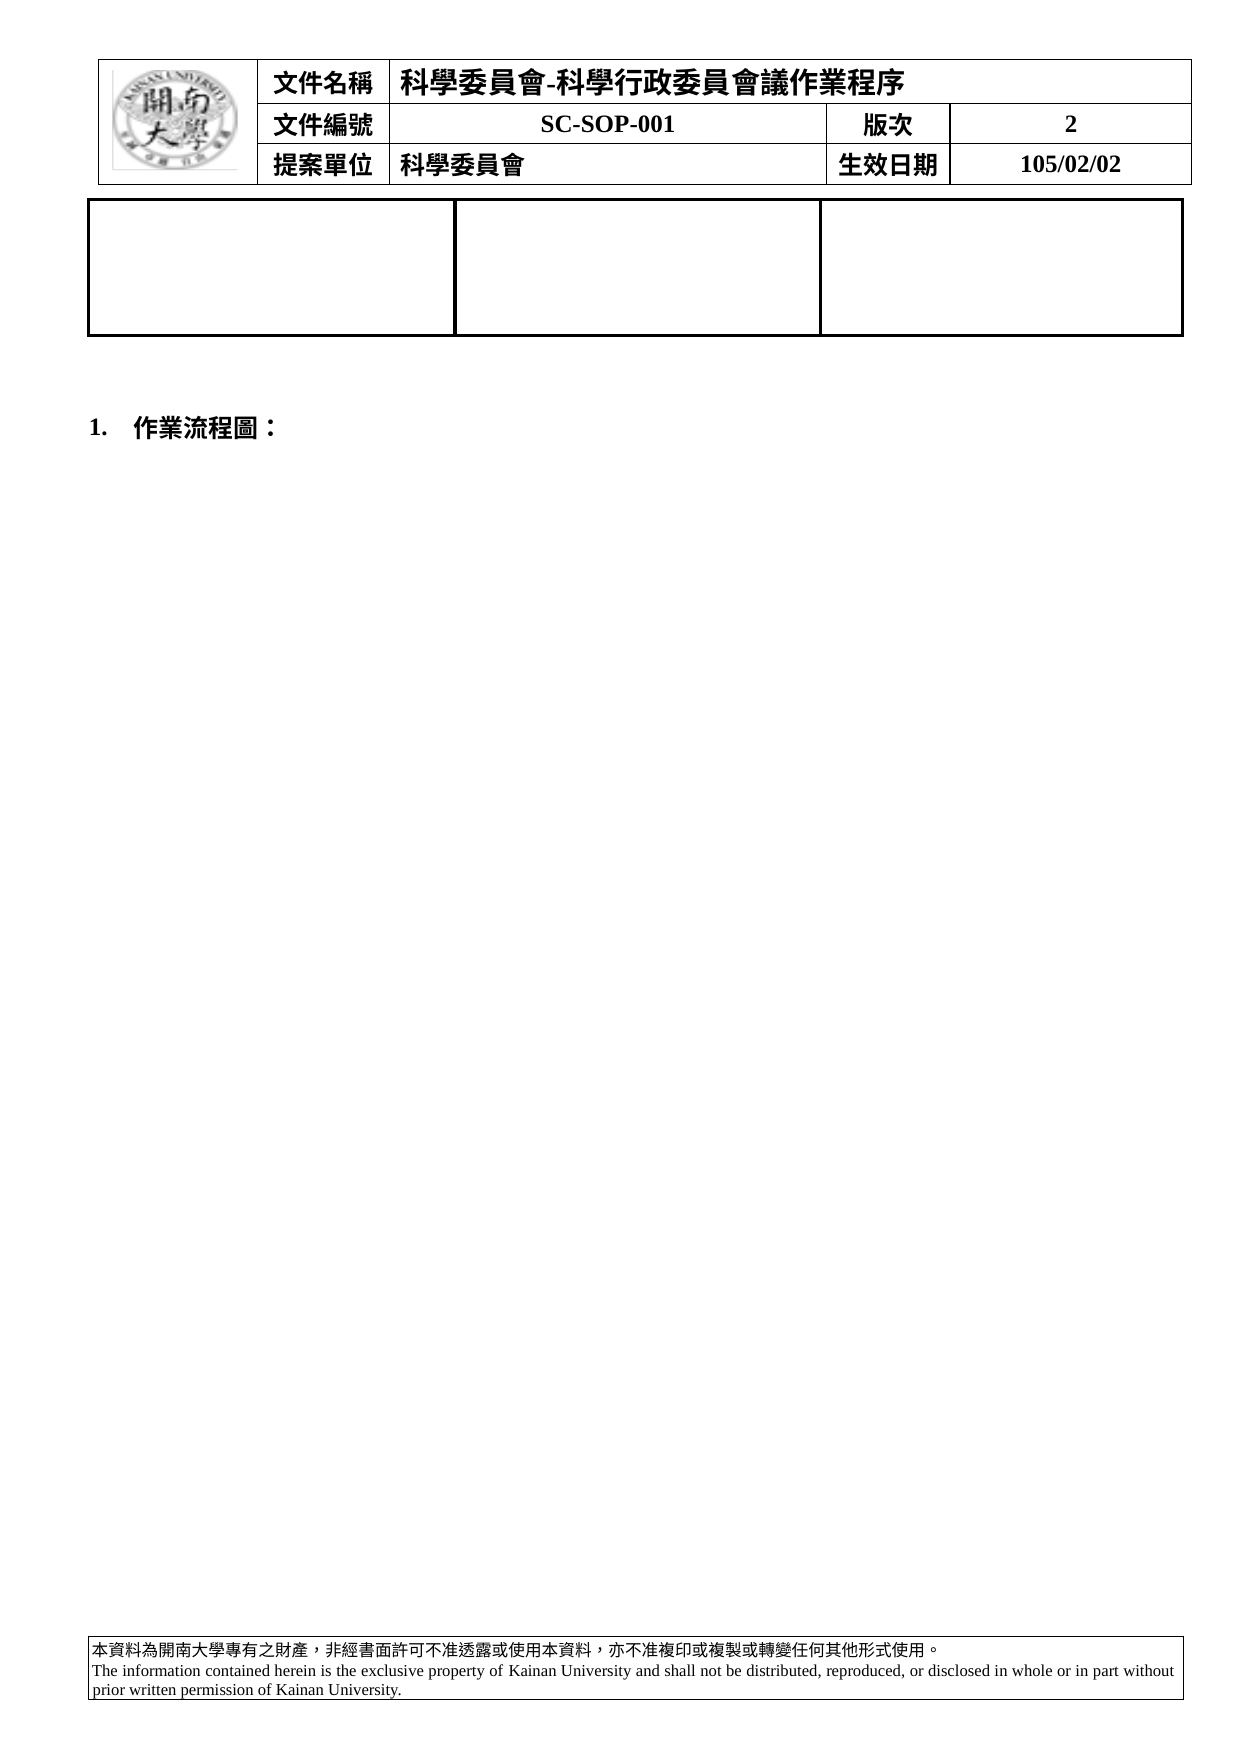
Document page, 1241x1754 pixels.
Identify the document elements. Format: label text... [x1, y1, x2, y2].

table_cell [90, 201, 453, 334]
table_cell [457, 201, 819, 334]
list 作業流程圖： [89, 385, 1181, 448]
table_cell [822, 201, 1181, 334]
